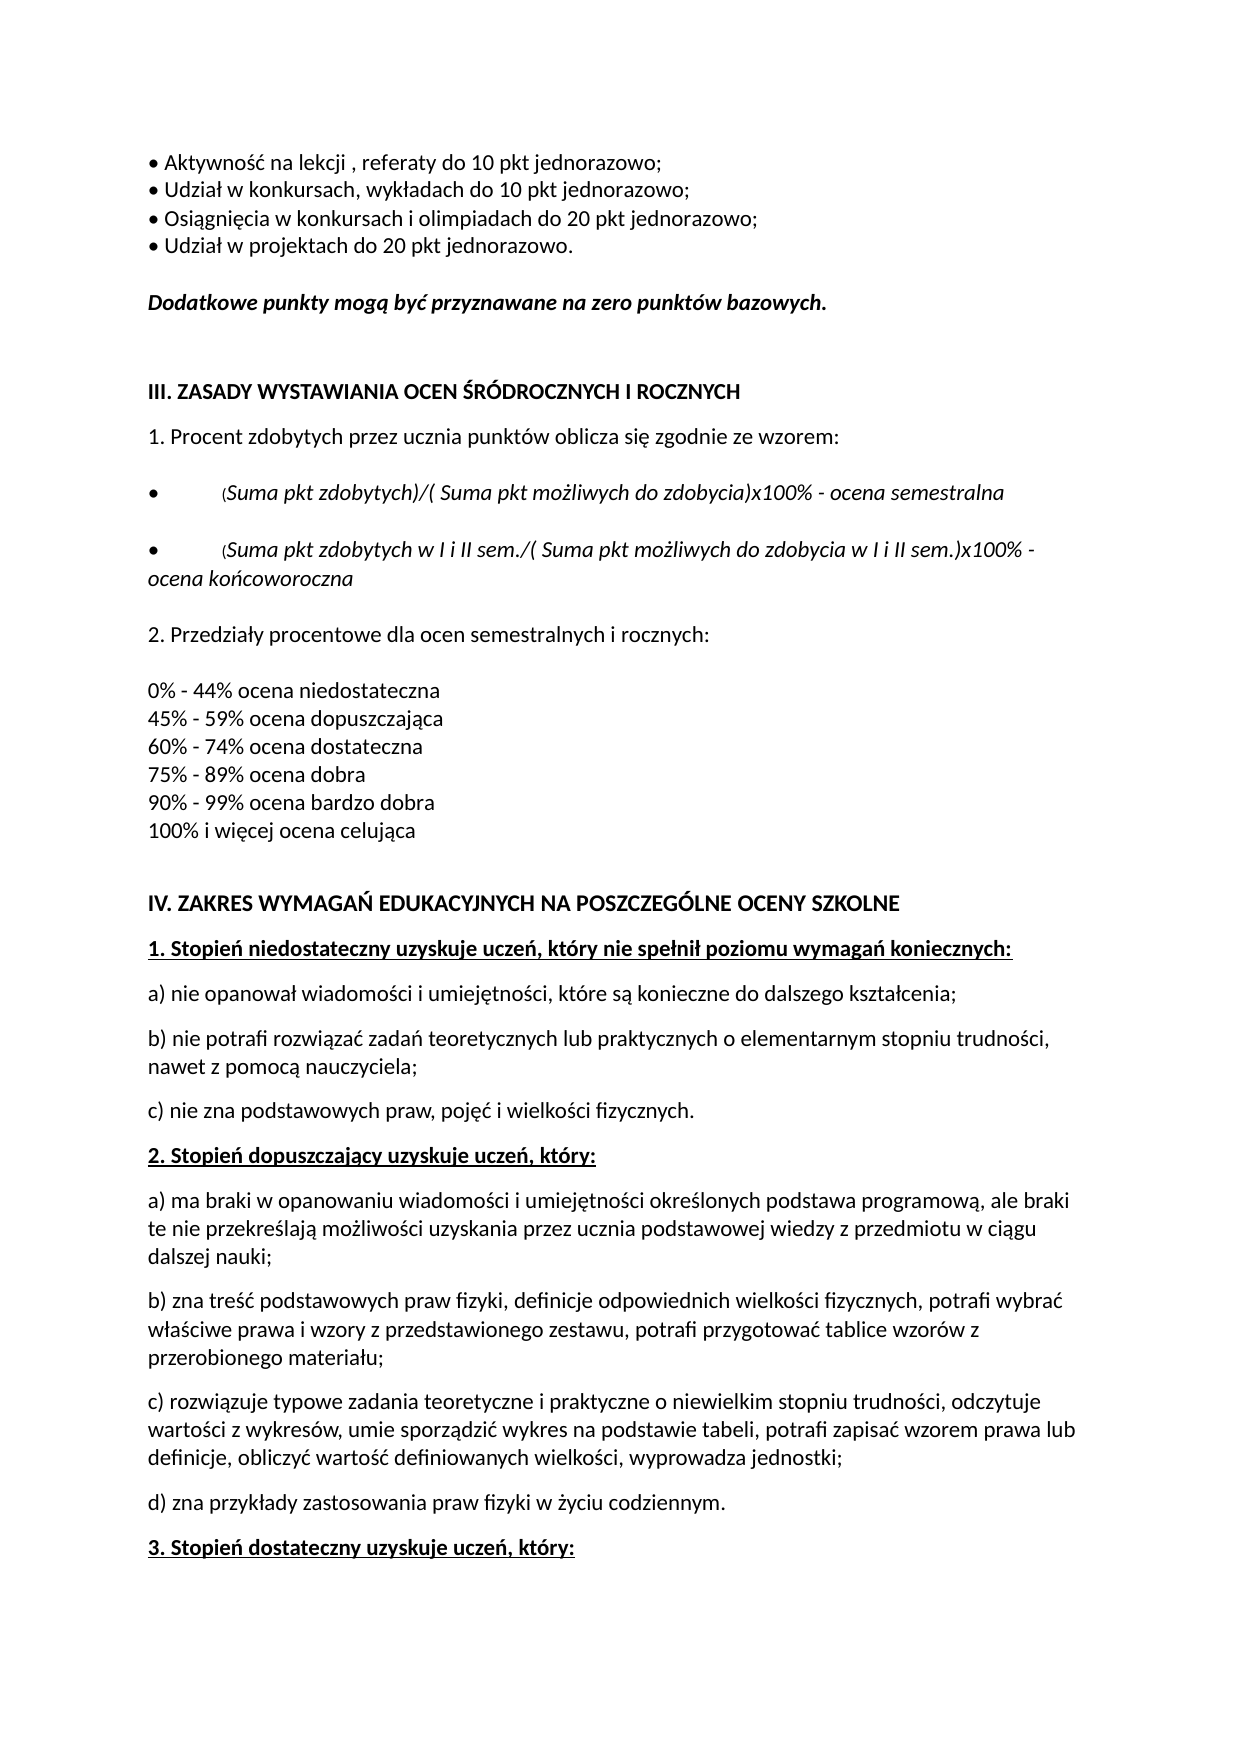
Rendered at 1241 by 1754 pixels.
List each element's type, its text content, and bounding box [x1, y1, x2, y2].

text 2. Przedziały procentowe dla ocen semestralnych i rocznych: [148, 620, 1093, 648]
text 90% - 99% ocena bardzo dobra [148, 788, 1093, 816]
text 100% i więcej ocena celująca [148, 816, 1093, 844]
text 2. Stopień dopuszczający uzyskuje uczeń, który: [148, 1141, 1093, 1169]
text 3. Stopień dostateczny uzyskuje uczeń, który: [148, 1533, 1093, 1561]
text • Udział w konkursach, wykładach do 10 pkt jednorazowo; [148, 176, 1093, 204]
text IV. ZAKRES WYMAGAŃ EDUKACYJNYCH NA POSZCZEGÓLNE OCENY SZKOLNE [148, 888, 1093, 918]
text 75% - 89% ocena dobra [148, 760, 1093, 788]
list (Suma pkt zdobytych)/( Suma pkt możliwych do zdobycia)x100% - ocena semestralna [148, 478, 1093, 506]
text a) nie opanował wiadomości i umiejętności, które są konieczne do dalszego kształcenia; [148, 979, 1093, 1007]
text • Aktywność na lekcji , referaty do 10 pkt jednorazowo; [148, 148, 1093, 176]
text b) nie potrafi rozwiązać zadań teoretycznych lub praktycznych o elementarnym stopniu trudności, nawet z pomocą nauczyciela; [148, 1024, 1093, 1080]
text c) nie zna podstawowych praw, pojęć i wielkości fizycznych. [148, 1097, 1093, 1124]
text 1. Stopień niedostateczny uzyskuje uczeń, który nie spełnił poziomu wymagań koniecznych: [148, 934, 1093, 962]
text • Udział w projektach do 20 pkt jednorazowo. [148, 232, 1093, 260]
list (Suma pkt zdobytych w I i II sem./( Suma pkt możliwych do zdobycia w I i II sem.)x100% - ocena końcoworoczna [148, 536, 1093, 592]
text 60% - 74% ocena dostateczna [148, 732, 1093, 760]
text c) rozwiązuje typowe zadania teoretyczne i praktyczne o niewielkim stopniu trudności, odczytuje wartości z wykresów, umie sporządzić wykres na podstawie tabeli, potrafi zapisać wzorem prawa lub definicje, obliczyć wartość definiowanych wielkości, wyprowadza jednostki; [148, 1387, 1093, 1471]
text 0% - 44% ocena niedostateczna [148, 676, 1093, 704]
text 1. Procent zdobytych przez ucznia punktów oblicza się zgodnie ze wzorem: [148, 422, 1093, 450]
text b) zna treść podstawowych praw fizyki, definicje odpowiednich wielkości fizycznych, potrafi wybrać właściwe prawa i wzory z przedstawionego zestawu, potrafi przygotować tablice wzorów z przerobionego materiału; [148, 1287, 1093, 1371]
text III. ZASADY WYSTAWIANIA OCEN ŚRÓDROCZNYCH I ROCZNYCH [148, 377, 1093, 405]
text a) ma braki w opanowaniu wiadomości i umiejętności określonych podstawa programową, ale braki te nie przekreślają możliwości uzyskania przez ucznia podstawowej wiedzy z przedmiotu w ciągu dalszej nauki; [148, 1186, 1093, 1270]
text Dodatkowe punkty mogą być przyznawane na zero punktów bazowych. [148, 288, 1093, 316]
text d) zna przykłady zastosowania praw fizyki w życiu codziennym. [148, 1488, 1093, 1516]
text • Osiągnięcia w konkursach i olimpiadach do 20 pkt jednorazowo; [148, 204, 1093, 232]
text 45% - 59% ocena dopuszczająca [148, 704, 1093, 732]
